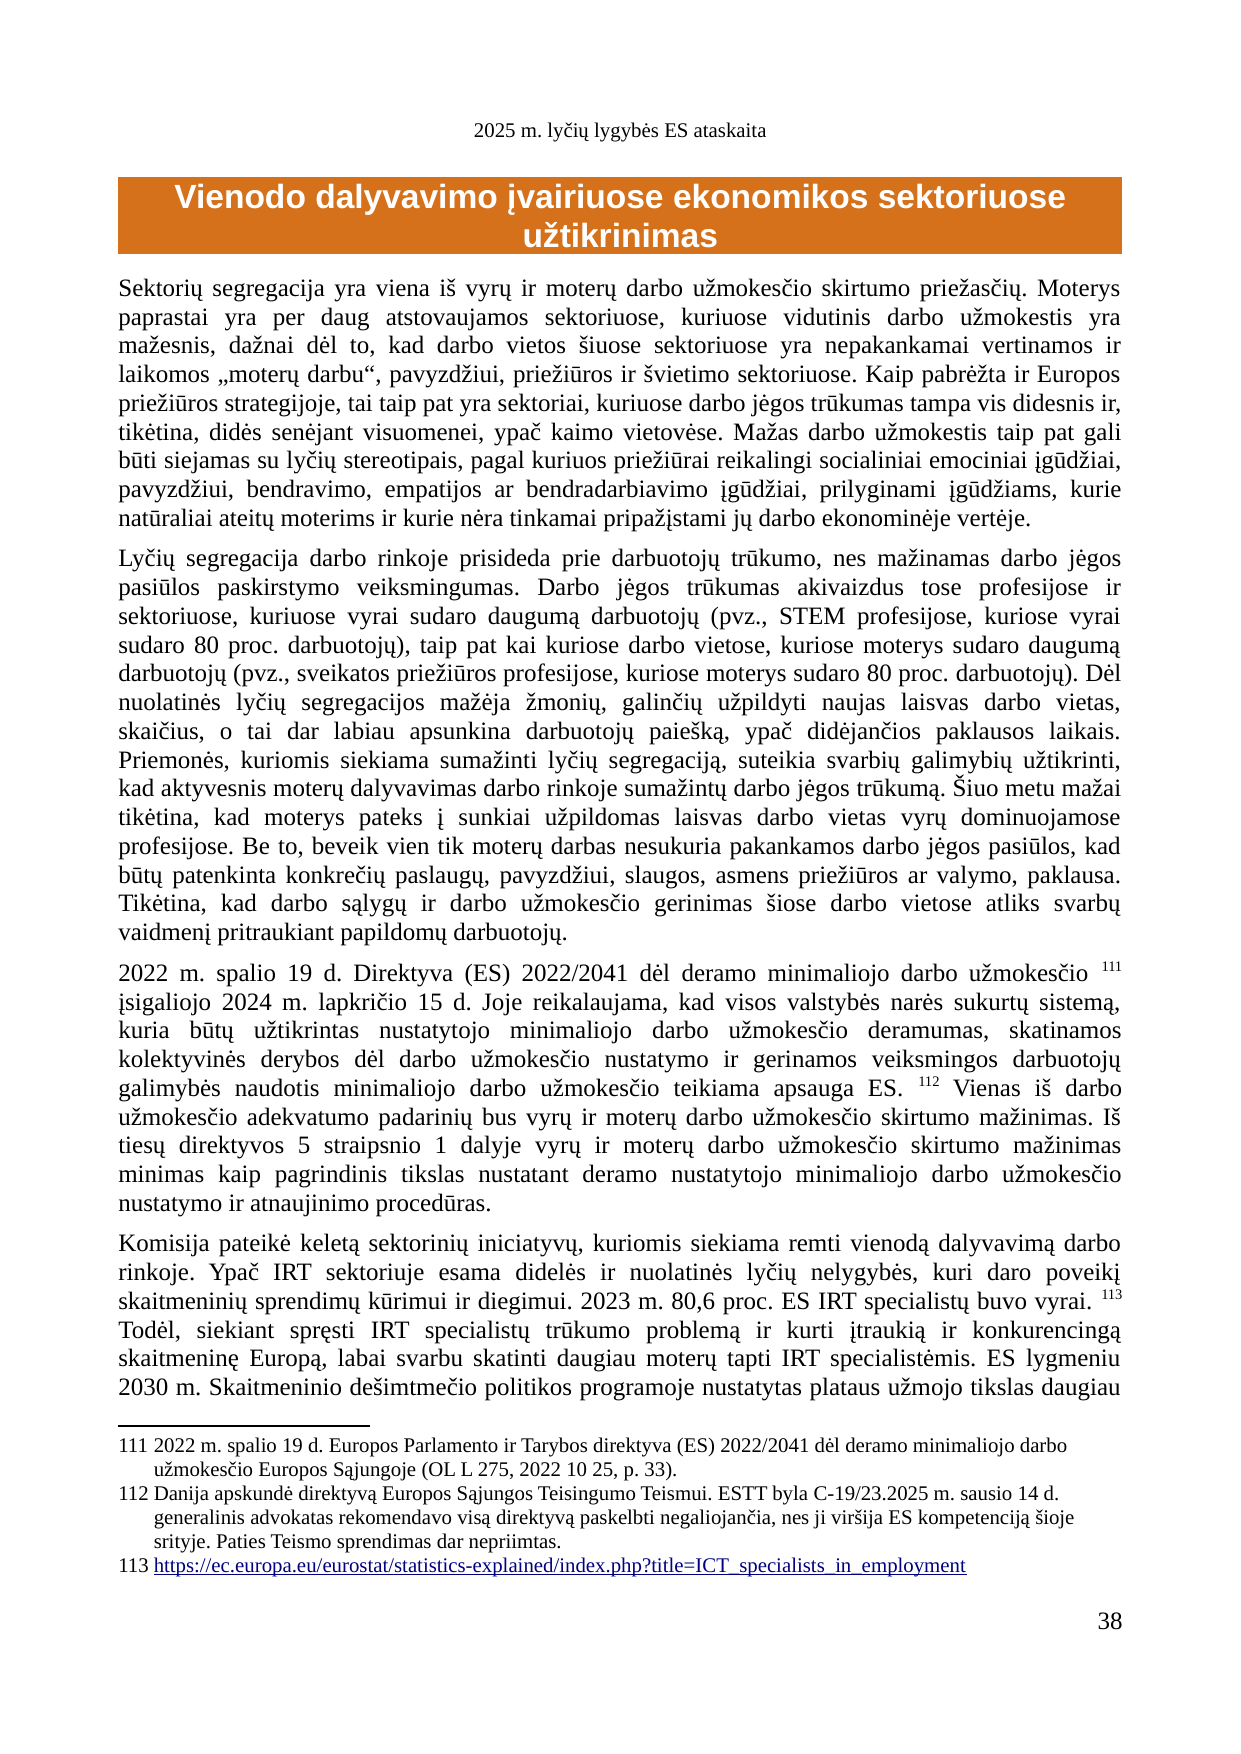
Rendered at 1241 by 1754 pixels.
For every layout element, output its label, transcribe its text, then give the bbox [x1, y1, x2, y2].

text Komisija pateikė keletą sektorinių iniciatyvų, kuriomis siekiama remti vienodą dalyvavimą darbo rinkoje. Ypač IRT sektoriuje esama didelės ir nuolatinės lyčių nelygybės, kuri daro poveikį skaitmeninių sprendimų kūrimui ir diegimui. 2023 m. 80,6 proc. ES IRT specialistų buvo vyrai. Todėl, siekiant spręsti IRT specialistų trūkumo problemą ir kurti įtraukią ir konkurencingą skaitmeninę Europą, labai svarbu skatinti daugiau moterų tapti IRT specialistėmis. ES lygmeniu 2030 m. Skaitmeninio dešimtmečio politikos programoje nustatytas plataus užmojo tikslas daugiau [118, 1228, 1122, 1401]
text https://ec.europa.eu/eurostat/statistics-explained/index.php?title=ICT_specialists_in_employment [118, 1553, 1122, 1577]
text Danija apskundė direktyvą Europos Sąjungos Teisingumo Teismui. ESTT byla C-19/23.2025 m. sausio 14 d. generalinis advokatas rekomendavo visą direktyvą paskelbti negaliojančia, nes ji viršija ES kompetenciją šioje srityje. Paties Teismo sprendimas dar nepriimtas. [118, 1481, 1122, 1553]
subtitle Vienodo dalyvavimo įvairiuose ekonomikos sektoriuose užtikrinimas [118, 177, 1122, 254]
text Sektorių segregacija yra viena iš vyrų ir moterų darbo užmokesčio skirtumo priežasčių. Moterys paprastai yra per daug atstovaujamos sektoriuose, kuriuose vidutinis darbo užmokestis yra mažesnis, dažnai dėl to, kad darbo vietos šiuose sektoriuose yra nepakankamai vertinamos ir laikomos „moterų darbu“, pavyzdžiui, priežiūros ir švietimo sektoriuose. Kaip pabrėžta ir Europos priežiūros strategijoje, tai taip pat yra sektoriai, kuriuose darbo jėgos trūkumas tampa vis didesnis ir, tikėtina, didės senėjant visuomenei, ypač kaimo vietovėse. Mažas darbo užmokestis taip pat gali būti siejamas su lyčių stereotipais, pagal kuriuos priežiūrai reikalingi socialiniai emociniai įgūdžiai, pavyzdžiui, bendravimo, empatijos ar bendradarbiavimo įgūdžiai, prilyginami įgūdžiams, kurie natūraliai ateitų moterims ir kurie nėra tinkamai pripažįstami jų darbo ekonominėje vertėje. [118, 273, 1122, 532]
text 2022 m. spalio 19 d. Europos Parlamento ir Tarybos direktyva (ES) 2022/2041 dėl deramo minimaliojo darbo užmokesčio Europos Sąjungoje (OL L 275, 2022 10 25, p. 33). [118, 1432, 1122, 1481]
text 2022 m. spalio 19 d. Direktyva (ES) 2022/2041 dėl deramo minimaliojo darbo užmokesčio įsigaliojo 2024 m. lapkričio 15 d. Joje reikalaujama, kad visos valstybės narės sukurtų sistemą, kuria būtų užtikrintas nustatytojo minimaliojo darbo užmokesčio deramumas, skatinamos kolektyvinės derybos dėl darbo užmokesčio nustatymo ir gerinamos veiksmingos darbuotojų galimybės naudotis minimaliojo darbo užmokesčio teikiama apsauga ES. Vienas iš darbo užmokesčio adekvatumo padarinių bus vyrų ir moterų darbo užmokesčio skirtumo mažinimas. Iš tiesų direktyvos 5 straipsnio 1 dalyje vyrų ir moterų darbo užmokesčio skirtumo mažinimas minimas kaip pagrindinis tikslas nustatant deramo nustatytojo minimaliojo darbo užmokesčio nustatymo ir atnaujinimo procedūras. [118, 958, 1122, 1217]
text Lyčių segregacija darbo rinkoje prisideda prie darbuotojų trūkumo, nes mažinamas darbo jėgos pasiūlos paskirstymo veiksmingumas. Darbo jėgos trūkumas akivaizdus tose profesijose ir sektoriuose, kuriuose vyrai sudaro daugumą darbuotojų (pvz., STEM profesijose, kuriose vyrai sudaro 80 proc. darbuotojų), taip pat kai kuriose darbo vietose, kuriose moterys sudaro daugumą darbuotojų (pvz., sveikatos priežiūros profesijose, kuriose moterys sudaro 80 proc. darbuotojų). Dėl nuolatinės lyčių segregacijos mažėja žmonių, galinčių užpildyti naujas laisvas darbo vietas, skaičius, o tai dar labiau apsunkina darbuotojų paiešką, ypač didėjančios paklausos laikais. Priemonės, kuriomis siekiama sumažinti lyčių segregaciją, suteikia svarbių galimybių užtikrinti, kad aktyvesnis moterų dalyvavimas darbo rinkoje sumažintų darbo jėgos trūkumą. Šiuo metu mažai tikėtina, kad moterys pateks į sunkiai užpildomas laisvas darbo vietas vyrų dominuojamose profesijose. Be to, beveik vien tik moterų darbas nesukuria pakankamos darbo jėgos pasiūlos, kad būtų patenkinta konkrečių paslaugų, pavyzdžiui, slaugos, asmens priežiūros ar valymo, paklausa. Tikėtina, kad darbo sąlygų ir darbo užmokesčio gerinimas šiose darbo vietose atliks svarbų vaidmenį pritraukiant papildomų darbuotojų. [118, 543, 1122, 946]
